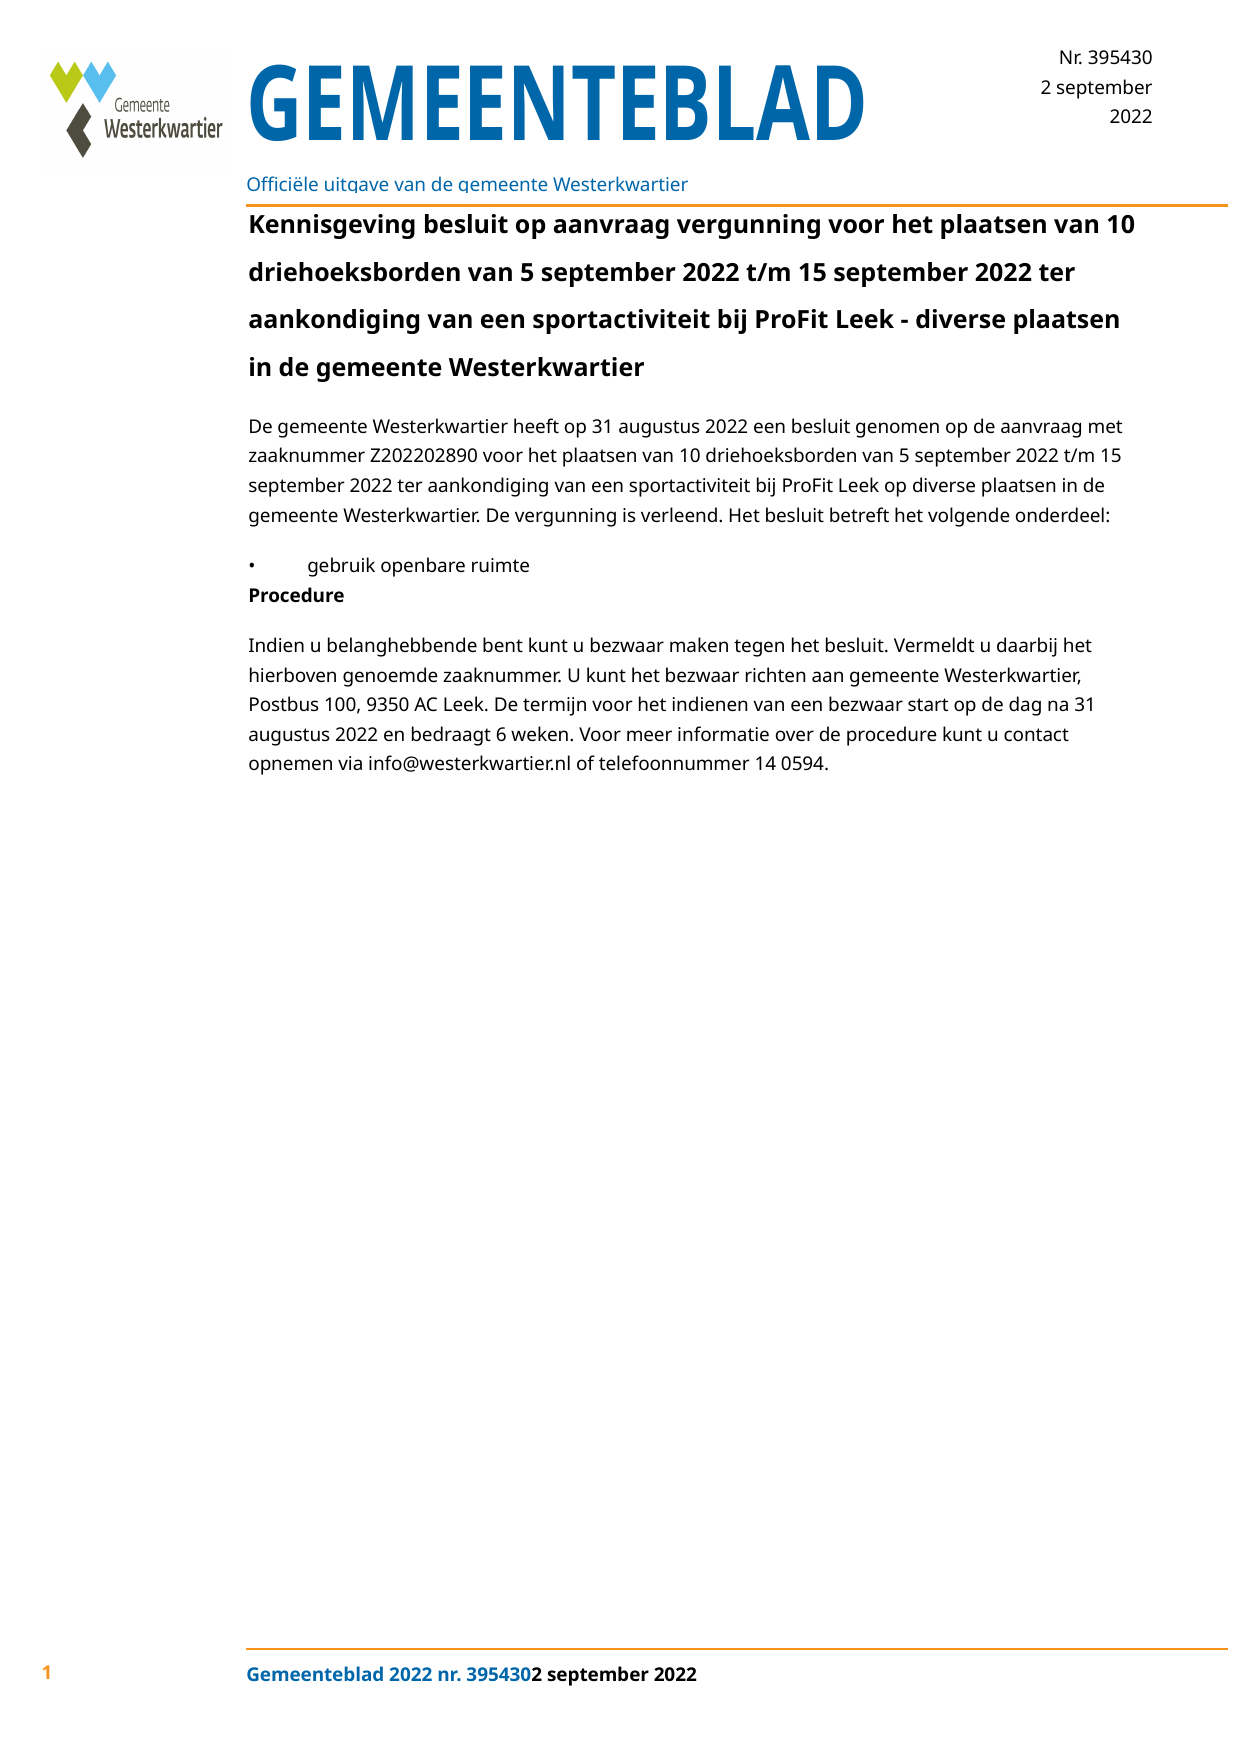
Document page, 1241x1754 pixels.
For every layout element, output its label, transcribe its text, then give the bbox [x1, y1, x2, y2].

text Kennisgeving besluit op aanvraag vergunning voor het plaatsen van 10 driehoeksborden van 5 september 2022 t/m 15 september 2022 ter aankondiging van een sportactiviteit bij ProFit Leek - diverse plaatsen in de gemeente Westerkwartier [248, 207, 1152, 384]
list gebruik openbare ruimte [248, 552, 1152, 578]
text Procedure [248, 582, 1152, 608]
text Indien u belanghebbende bent kunt u bezwaar maken tegen het besluit. Vermeldt u daarbij het hierboven genoemde zaaknummer. U kunt het bezwaar richten aan gemeente Westerkwartier, Postbus 100, 9350 AC Leek. De termijn voor het indienen van een bezwaar start op de dag na 31 augustus 2022 en bedraagt 6 weken. Voor meer informatie over de procedure kunt u contact opnemen via info@westerkwartier.nl of telefoonnummer 14 0594. [248, 632, 1152, 776]
text De gemeente Westerkwartier heeft op 31 augustus 2022 een besluit genomen op de aanvraag met zaaknummer Z202202890 voor het plaatsen van 10 driehoeksborden van 5 september 2022 t/m 15 september 2022 ter aankondiging van een sportactiviteit bij ProFit Leek op diverse plaatsen in de gemeente Westerkwartier. De vergunning is verleend. Het besluit betreft het volgende onderdeel: [248, 413, 1152, 528]
picture [41, 47, 231, 172]
